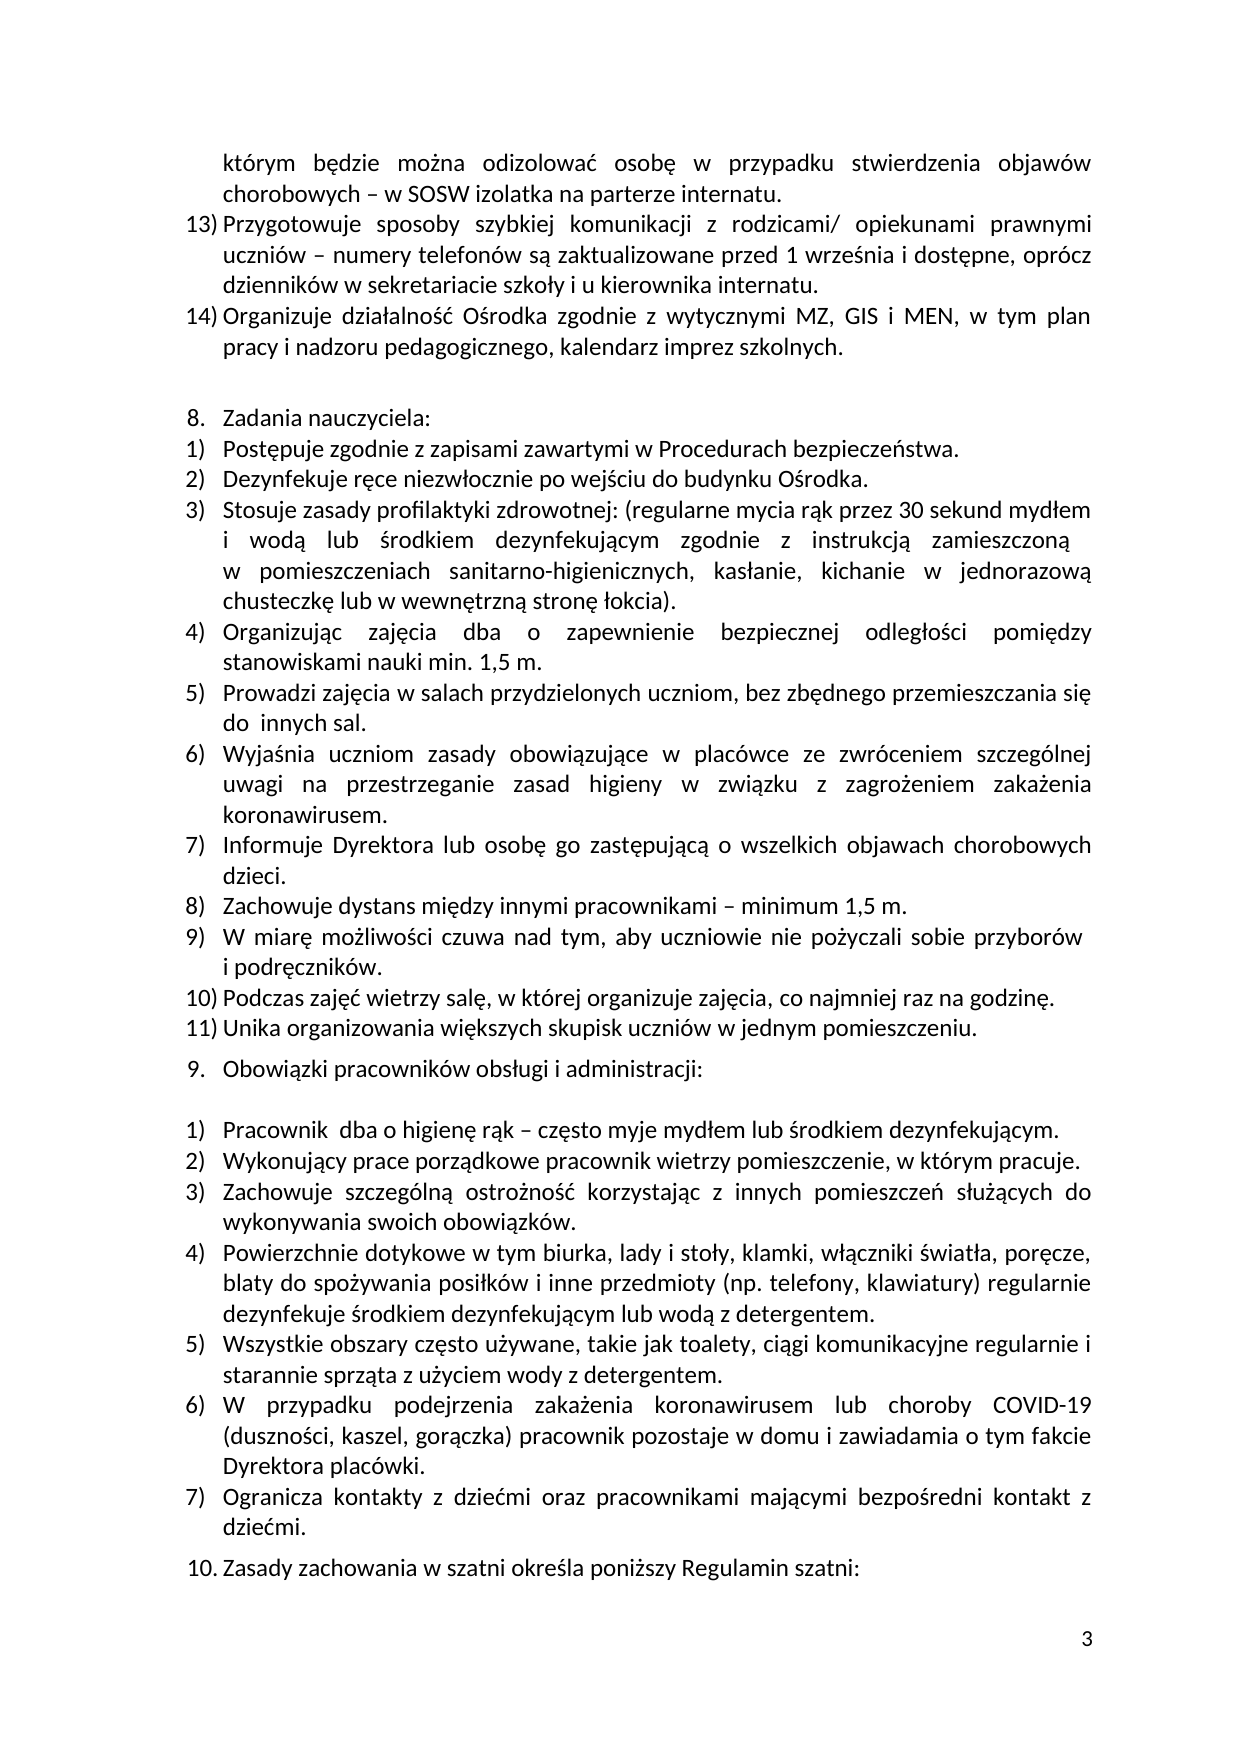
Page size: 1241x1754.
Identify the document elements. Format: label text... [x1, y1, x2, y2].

list Wszystkie obszary często używane, takie jak toalety, ciągi komunikacyjne regularnie i starannie sprząta z użyciem wody z detergentem. [185, 1328, 1093, 1389]
list W miarę możliwości czuwa nad tym, aby uczniowie nie pożyczali sobie przyborów i podręczników. [185, 921, 1093, 982]
list Postępuje zgodnie z zapisami zawartymi w Procedurach bezpieczeństwa. [185, 433, 1093, 463]
list Podczas zajęć wietrzy salę, w której organizuje zajęcia, co najmniej raz na godzinę. [185, 982, 1093, 1013]
list Zadania nauczyciela: [187, 402, 1093, 433]
list Obowiązki pracowników obsługi i administracji: [187, 1053, 1093, 1084]
list W przypadku podejrzenia zakażenia koronawirusem lub choroby COVID-19 (duszności, kaszel, gorączka) pracownik pozostaje w domu i zawiadamia o tym fakcie Dyrektora placówki. [185, 1389, 1093, 1481]
list Wykonujący prace porządkowe pracownik wietrzy pomieszczenie, w którym pracuje. [185, 1145, 1093, 1176]
list Informuje Dyrektora lub osobę go zastępującą o wszelkich objawach chorobowych dzieci. [185, 829, 1093, 891]
list Zasady zachowania w szatni określa poniższy Regulamin szatni: [187, 1552, 1093, 1583]
list Powierzchnie dotykowe w tym biurka, lady i stoły, klamki, włączniki światła, poręcze, blaty do spożywania posiłków i inne przedmioty (np. telefony, klawiatury) regularnie dezynfekuje środkiem dezynfekującym lub wodą z detergentem. [185, 1237, 1093, 1328]
list Wyjaśnia uczniom zasady obowiązujące w placówce ze zwróceniem szczególnej uwagi na przestrzeganie zasad higieny w związku z zagrożeniem zakażenia koronawirusem. [185, 738, 1093, 829]
list Pracownik dba o higienę rąk – często myje mydłem lub środkiem dezynfekującym. [185, 1114, 1093, 1145]
list Unika organizowania większych skupisk uczniów w jednym pomieszczeniu. [185, 1013, 1093, 1043]
list Organizując zajęcia dba o zapewnienie bezpiecznej odległości pomiędzy stanowiskami nauki min. 1,5 m. [185, 616, 1093, 677]
list Prowadzi zajęcia w salach przydzielonych uczniom, bez zbędnego przemieszczania się do innych sal. [185, 677, 1093, 738]
list Organizuje działalność Ośrodka zgodnie z wytycznymi MZ, GIS i MEN, w tym plan pracy i nadzoru pedagogicznego, kalendarz imprez szkolnych. [185, 300, 1093, 361]
list Zachowuje szczególną ostrożność korzystając z innych pomieszczeń służących do wykonywania swoich obowiązków. [185, 1176, 1093, 1237]
list Stosuje zasady profilaktyki zdrowotnej: (regularne mycia rąk przez 30 sekund mydłem i wodą lub środkiem dezynfekującym zgodnie z instrukcją zamieszczoną w pomieszczeniach sanitarno-higienicznych, kasłanie, kichanie w jednorazową chusteczkę lub w wewnętrzną stronę łokcia). [185, 494, 1093, 616]
list Ogranicza kontakty z dziećmi oraz pracownikami mającymi bezpośredni kontakt z dziećmi. [185, 1481, 1093, 1542]
list Przygotowuje sposoby szybkiej komunikacji z rodzicami/ opiekunami prawnymi uczniów – numery telefonów są zaktualizowane przed 1 września i dostępne, oprócz dzienników w sekretariacie szkoły i u kierownika internatu. [185, 209, 1093, 300]
list Zachowuje dystans między innymi pracownikami – minimum 1,5 m. [185, 891, 1093, 921]
list którym będzie można odizolować osobę w przypadku stwierdzenia objawów chorobowych – w SOSW izolatka na parterze internatu. [185, 148, 1093, 209]
list Dezynfekuje ręce niezwłocznie po wejściu do budynku Ośrodka. [185, 463, 1093, 494]
